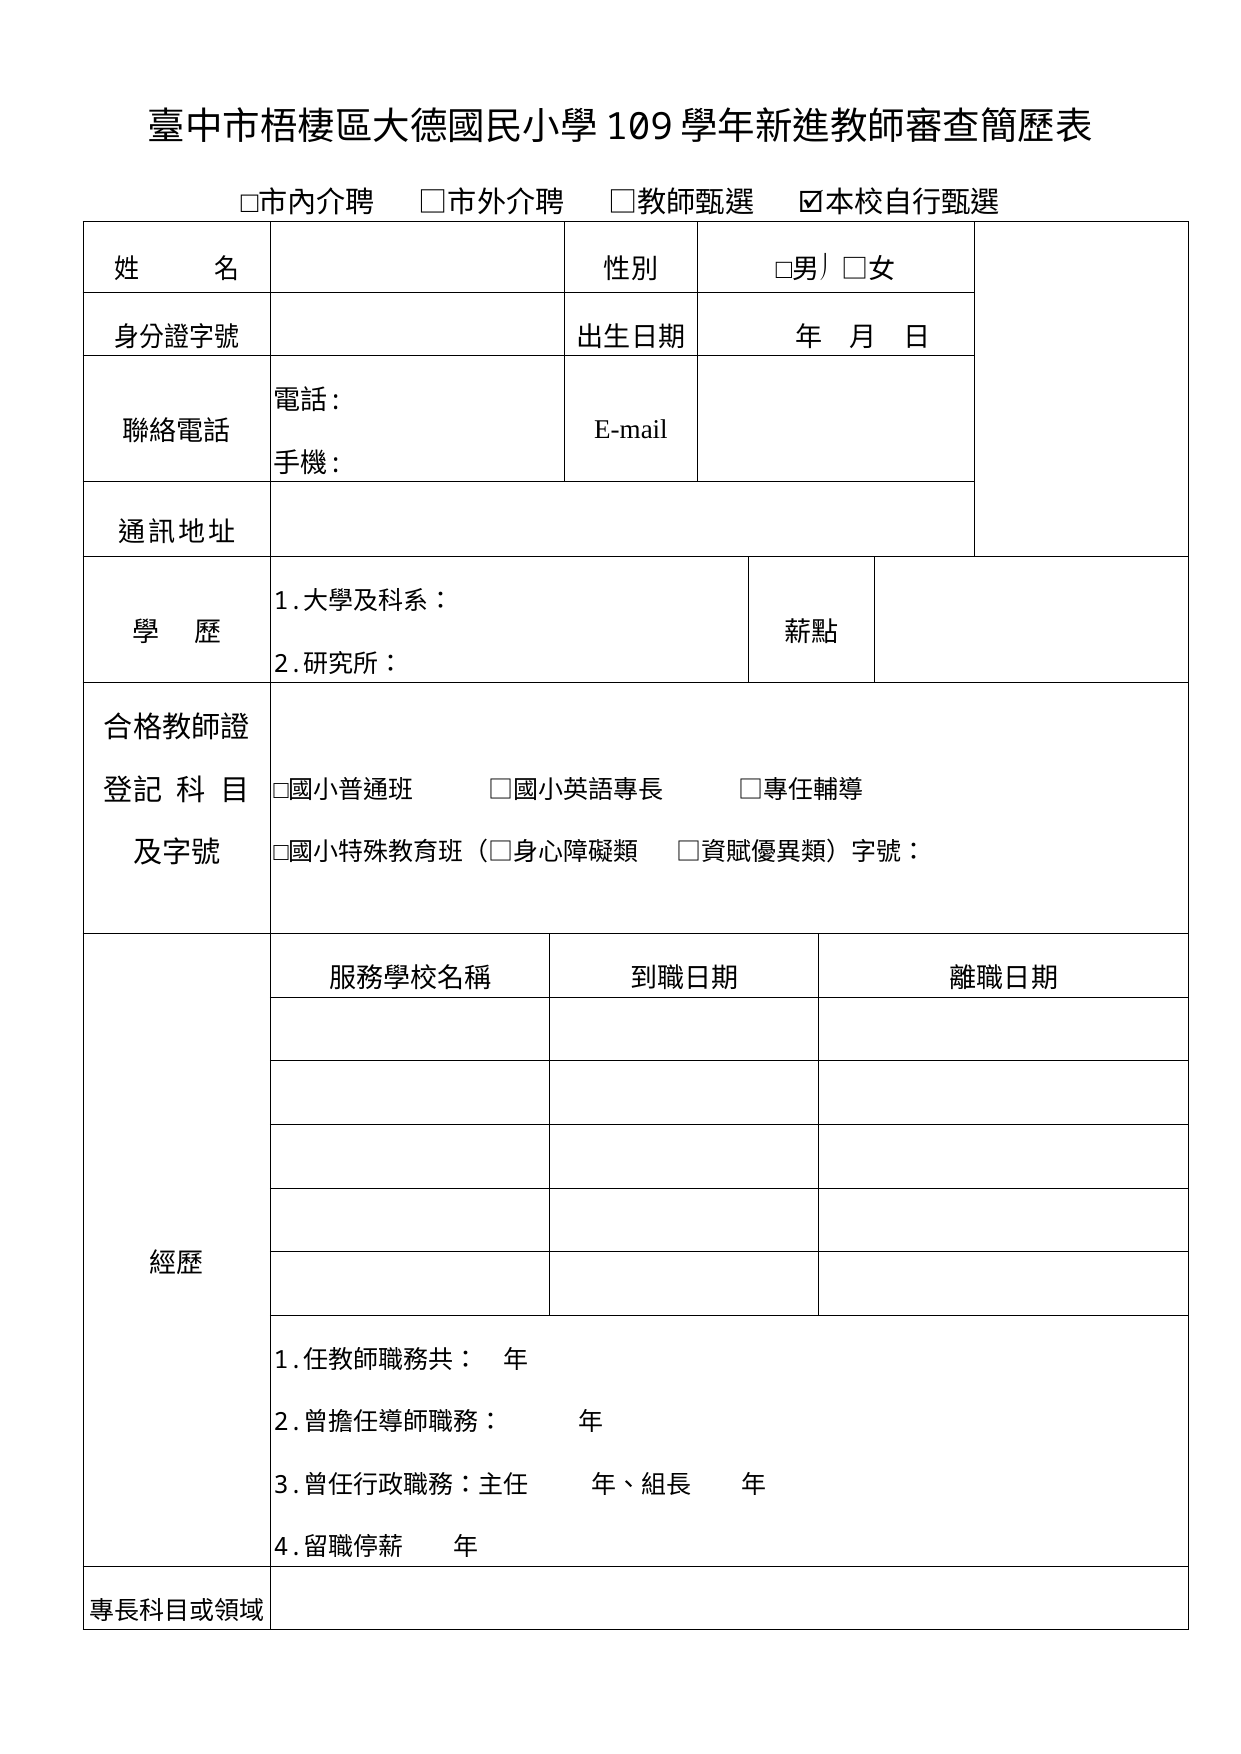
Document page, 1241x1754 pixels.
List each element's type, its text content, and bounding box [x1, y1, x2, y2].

table_cell [550, 998, 818, 1060]
table_cell 薪點 [749, 557, 874, 682]
table_cell [271, 293, 564, 355]
table_cell 聯絡電話 [84, 356, 270, 481]
table_cell 離職日期 [819, 934, 1188, 997]
table_header 性別 [565, 222, 697, 292]
table_cell [819, 1252, 1188, 1314]
table_header [975, 222, 1188, 556]
table_cell 經歷 [84, 934, 270, 1566]
table_cell 服務學校名稱 [271, 934, 549, 997]
table_cell [550, 1189, 818, 1251]
table_cell [271, 1189, 549, 1251]
table_cell [271, 1567, 1188, 1629]
table_cell [271, 1061, 549, 1124]
text 臺中市梧棲區大德國民小學109學年新進教師審查簡歷表 [89, 96, 1152, 150]
table_cell 1.任教師職務共： 年 2.曾擔任導師職務： 年 3.曾任行政職務：主任 年、組長 年 4.留職停薪 年 [271, 1316, 1188, 1566]
table_cell [550, 1061, 818, 1124]
table_cell 身分證字號 [84, 293, 270, 355]
table_cell [550, 1252, 818, 1314]
table_cell 通訊地址 [84, 482, 270, 556]
text □市內介聘 □市外介聘 □教師甄選 本校自行甄選 [89, 179, 1152, 221]
table_cell [271, 482, 974, 556]
table_cell 年 月 日 [698, 293, 974, 355]
table_cell [271, 1252, 549, 1314]
table_cell 專長科目或領域 [84, 1567, 270, 1629]
table_cell 出生日期 [565, 293, 697, 355]
table_header [271, 222, 564, 292]
table_cell □國小普通班 □國小英語專長 □專任輔導 □國小特殊教育班（□身心障礙類 □資賦優異類）字號： [271, 683, 1188, 933]
table_cell [819, 1061, 1188, 1124]
table_cell 電話: 手機: [271, 356, 564, 481]
table_cell 1.大學及科系： 2.研究所： [271, 557, 748, 682]
table_cell 學歷 [84, 557, 270, 682]
table_cell [271, 998, 549, 1060]
table_cell [550, 1125, 818, 1187]
table_header □男 □女 [698, 222, 974, 292]
table_cell [698, 356, 974, 481]
table_header 姓 名 [84, 222, 270, 292]
table_cell [819, 1125, 1188, 1187]
table_cell 到職日期 [550, 934, 818, 997]
table_cell 合格教師證 登記 科 目 及字號 [84, 683, 270, 933]
table_cell [819, 998, 1188, 1060]
table_cell E-mail [565, 356, 697, 481]
table_cell [819, 1189, 1188, 1251]
table_cell [271, 1125, 549, 1187]
table_cell [875, 557, 1188, 682]
